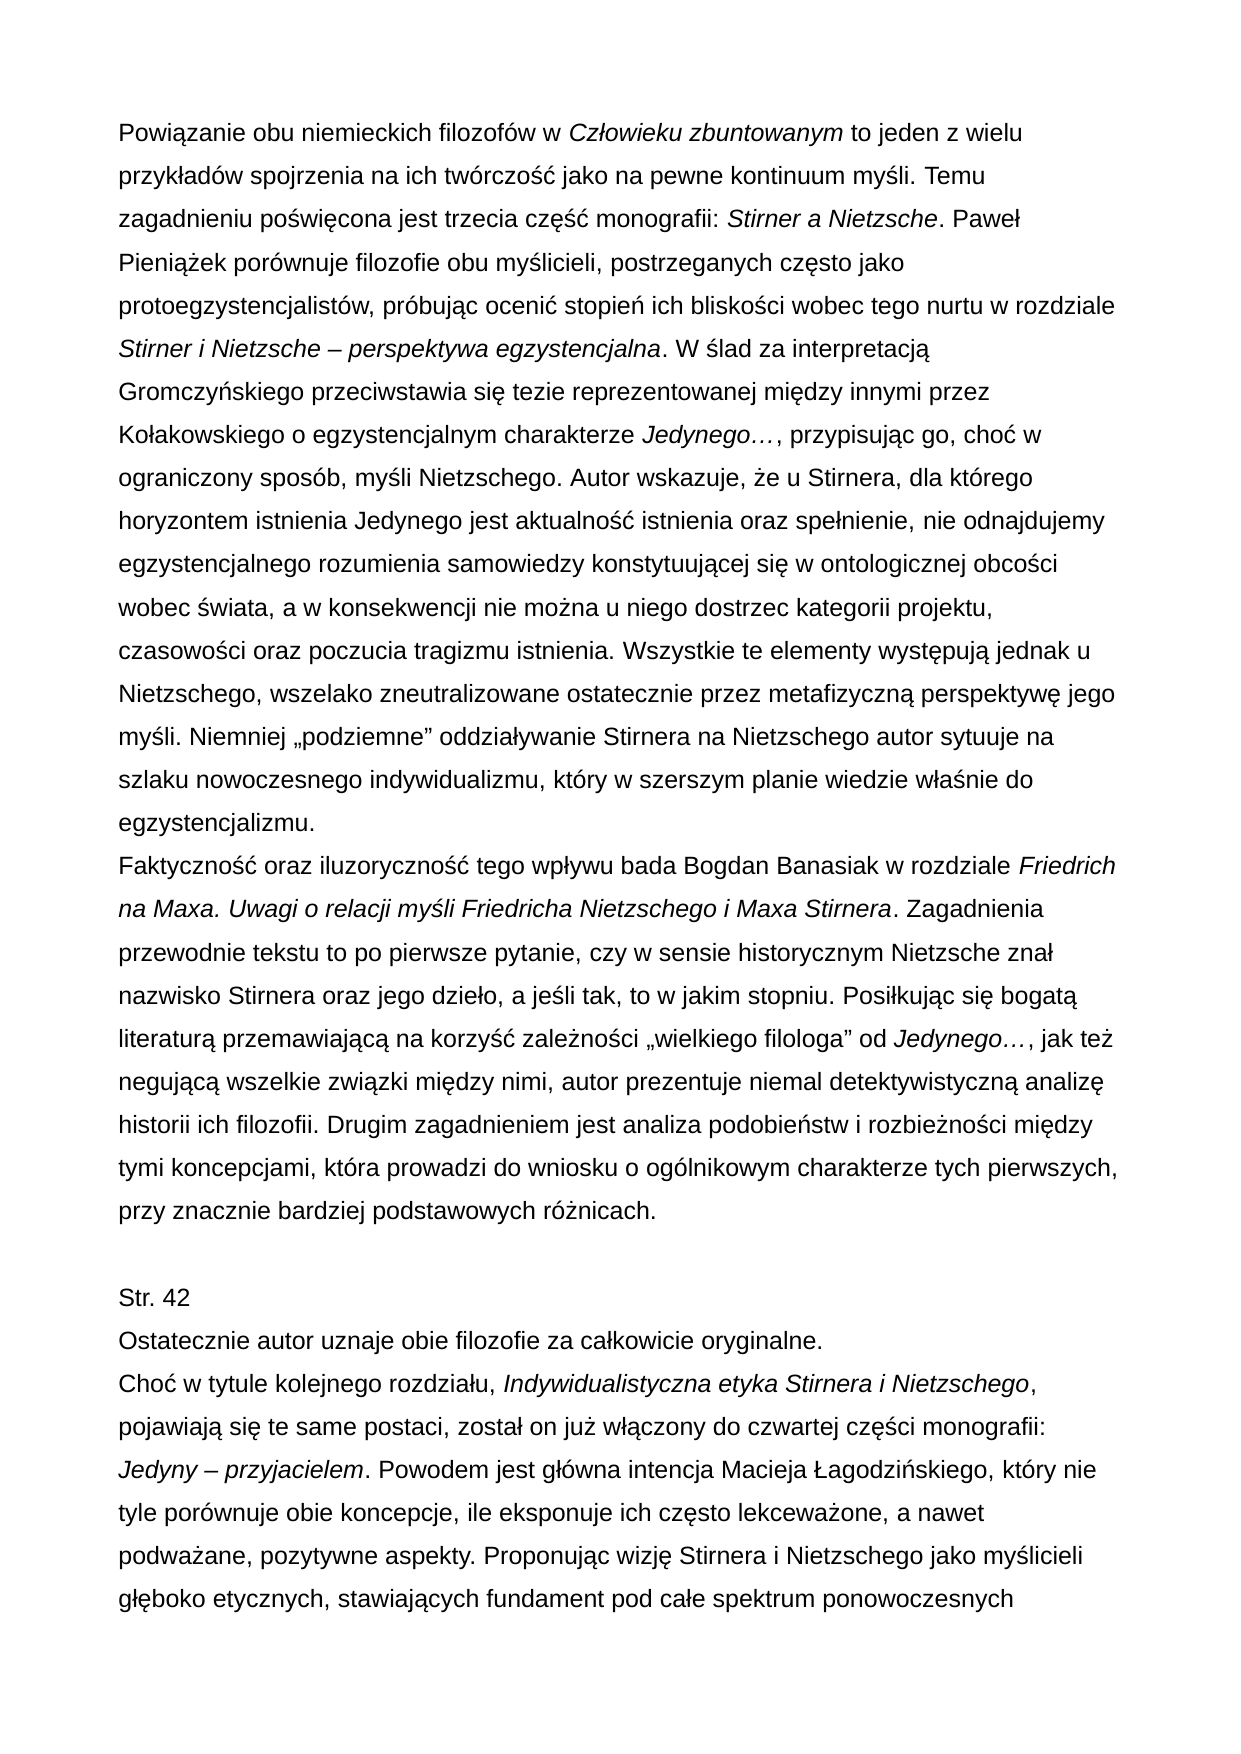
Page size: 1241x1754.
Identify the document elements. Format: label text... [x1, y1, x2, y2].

text Str. 42 [118, 1282, 1122, 1311]
text Powiązanie obu niemieckich filozofów w Człowieku zbuntowanym to jeden z wielu przykładów spojrzenia na ich twórczość jako na pewne kontinuum myśli. Temu zagadnieniu poświęcona jest trzecia część monografii: Stirner a Nietzsche. Paweł Pieniążek porównuje filozofie obu myślicieli, postrzeganych często jako protoegzystencjalistów, próbując ocenić stopień ich bliskości wobec tego nurtu w rozdziale Stirner i Nietzsche – perspektywa egzystencjalna. W ślad za interpretacją Gromczyńskiego przeciwstawia się tezie reprezentowanej między innymi przez Kołakowskiego o egzystencjalnym charakterze Jedynego…, przypisując go, choć w ograniczony sposób, myśli Nietzschego. Autor wskazuje, że u Stirnera, dla którego horyzontem istnienia Jedynego jest aktualność istnienia oraz spełnienie, nie odnajdujemy egzystencjalnego rozumienia samowiedzy konstytuującej się w ontologicznej obcości wobec świata, a w konsekwencji nie można u niego dostrzec kategorii projektu, czasowości oraz poczucia tragizmu istnienia. Wszystkie te elementy występują jednak u Nietzschego, wszelako zneutralizowane ostatecznie przez metafizyczną perspektywę jego myśli. Niemniej „podziemne” oddziaływanie Stirnera na Nietzschego autor sytuuje na szlaku nowoczesnego indywidualizmu, który w szerszym planie wiedzie właśnie do egzystencjalizmu. [118, 118, 1122, 837]
text Ostatecznie autor uznaje obie filozofie za całkowicie oryginalne. [118, 1326, 1122, 1354]
text Faktyczność oraz iluzoryczność tego wpływu bada Bogdan Banasiak w rozdziale Friedrich na Maxa. Uwagi o relacji myśli Friedricha Nietzschego i Maxa Stirnera. Zagadnienia przewodnie tekstu to po pierwsze pytanie, czy w sensie historycznym Nietzsche znał nazwisko Stirnera oraz jego dzieło, a jeśli tak, to w jakim stopniu. Posiłkując się bogatą literaturą przemawiającą na korzyść zależności „wielkiego filologa” od Jedynego…, jak też negującą wszelkie związki między nimi, autor prezentuje niemal detektywistyczną analizę historii ich filozofii. Drugim zagadnieniem jest analiza podobieństw i rozbieżności między tymi koncepcjami, która prowadzi do wniosku o ogólnikowym charakterze tych pierwszych, przy znacznie bardziej podstawowych różnicach. [118, 851, 1122, 1225]
text Choć w tytule kolejnego rozdziału, Indywidualistyczna etyka Stirnera i Nietzschego, pojawiają się te same postaci, został on już włączony do czwartej części monografii: Jedyny – przyjacielem. Powodem jest główna intencja Macieja Łagodzińskiego, który nie tyle porównuje obie koncepcje, ile eksponuje ich często lekceważone, a nawet podważane, pozytywne aspekty. Proponując wizję Stirnera i Nietzschego jako myślicieli głęboko etycznych, stawiających fundament pod całe spektrum ponowoczesnych [118, 1369, 1122, 1613]
